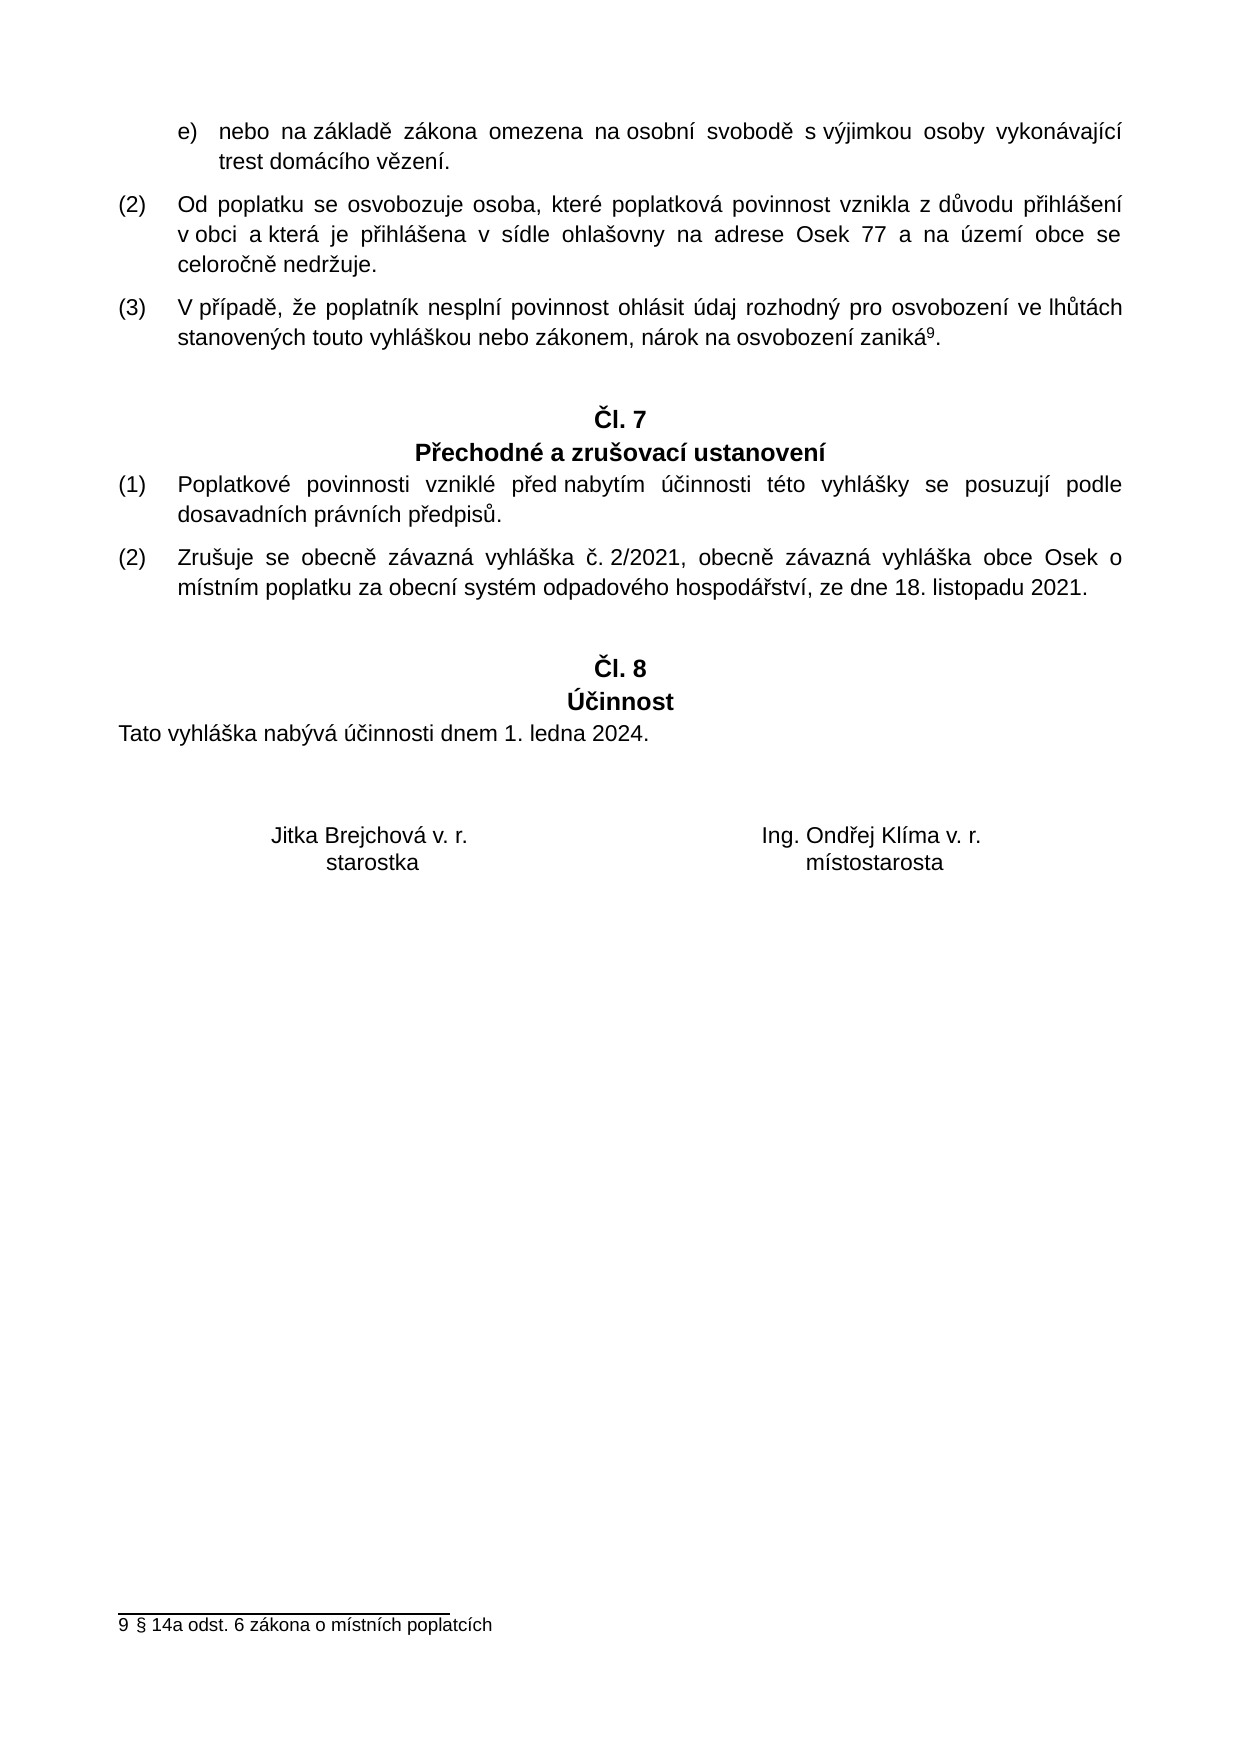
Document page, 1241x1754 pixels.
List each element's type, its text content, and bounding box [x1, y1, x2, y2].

table_cell [118, 881, 620, 999]
list Zrušuje se obecně závazná vyhláška č. 2/2021, obecně závazná vyhláška obce Osek o místním poplatku za obecní systém odpadového hospodářství, ze dne 18. listopadu 2021. [118, 543, 1122, 600]
list Od poplatku se osvobozuje osoba, které poplatková povinnost vznikla z důvodu přihlášení v obci a která je přihlášena v sídle ohlašovny na adrese Osek 77 a na území obce se celoročně nedržuje. [118, 191, 1122, 278]
list V případě, že poplatník nesplní povinnost ohlásit údaj rozhodný pro osvobození ve lhůtách stanovených touto vyhláškou nebo zákonem, nárok na osvobození zaniká. [118, 294, 1122, 351]
table_header Ing. Ondřej Klíma v. r. místostarosta [620, 763, 1122, 881]
table_header Jitka Brejchová v. r. starostka [118, 763, 620, 881]
list nebo na základě zákona omezena na osobní svobodě s výjimkou osoby vykonávající trest domácího vězení. [177, 118, 1122, 175]
text Tato vyhláška nabývá účinnosti dnem 1. ledna 2024. [118, 720, 1122, 746]
list Poplatkové povinnosti vzniklé před nabytím účinnosti této vyhlášky se posuzují podle dosavadních právních předpisů. [118, 471, 1122, 527]
subtitle Čl. 7 Přechodné a zrušovací ustanovení [118, 404, 1122, 466]
list § 14a odst. 6 zákona o místních poplatcích [118, 1614, 1122, 1635]
table_cell [620, 881, 1122, 999]
subtitle Čl. 8 Účinnost [118, 654, 1122, 716]
